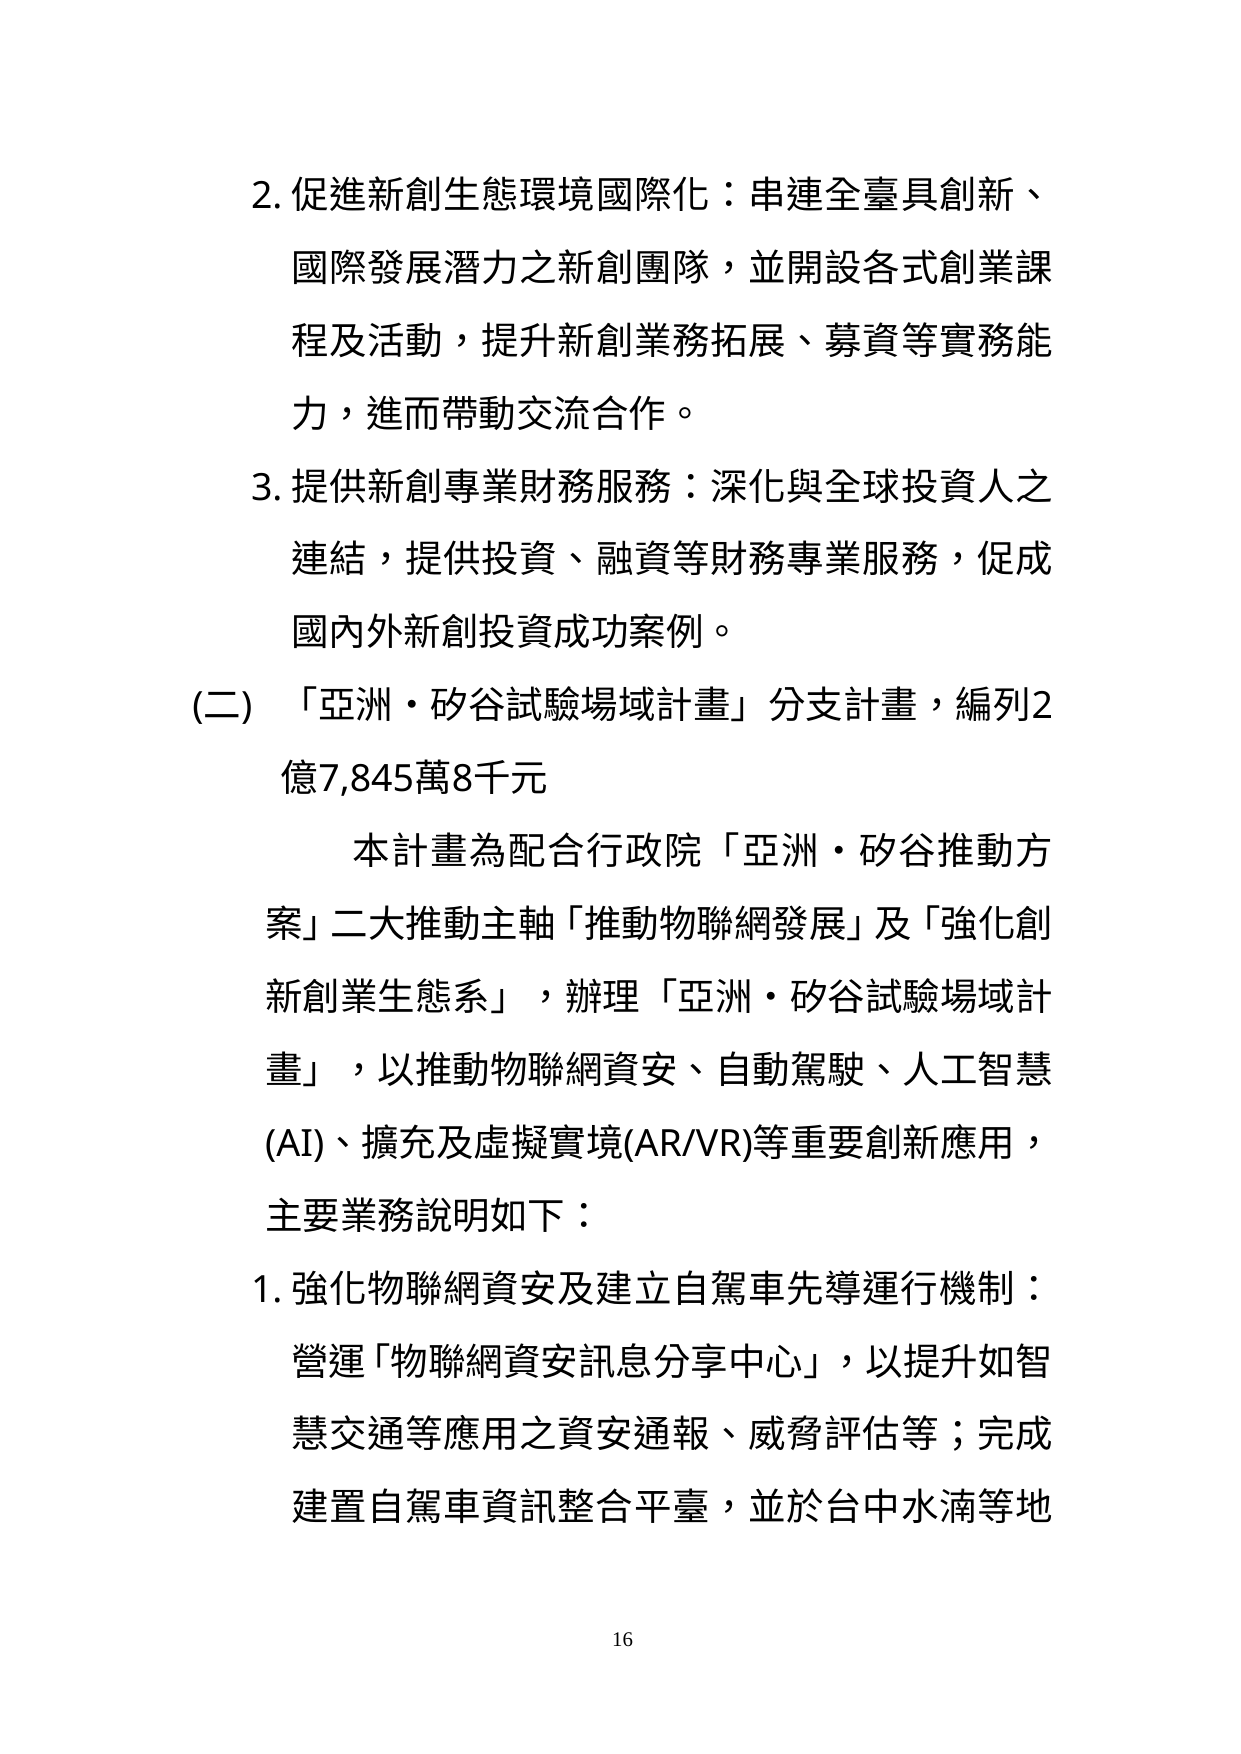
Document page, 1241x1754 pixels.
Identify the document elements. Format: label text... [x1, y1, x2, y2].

text 本計畫為配合行政院「亞洲・矽谷推動方案」二大推動主軸「推動物聯網發展」及「強化創新創業生態系」，辦理「亞洲・矽谷試驗場域計畫」，以推動物聯網資安、自動駕駛、人工智慧(AI)、擴充及虛擬實境(AR/VR)等重要創新應用，主要業務說明如下： [265, 806, 1053, 1244]
list 提供新創專業財務服務：深化與全球投資人之連結，提供投資、融資等財務專業服務，促成國內外新創投資成功案例。 [251, 442, 1053, 660]
list 促進新創生態環境國際化：串連全臺具創新、國際發展潛力之新創團隊，並開設各式創業課程及活動，提升新創業務拓展、募資等實務能力，進而帶動交流合作。 [251, 150, 1053, 442]
list 「亞洲・矽谷試驗場域計畫」分支計畫，編列2億7,845萬8千元 [192, 660, 1053, 806]
list 強化物聯網資安及建立自駕車先導運行機制：營運「物聯網資安訊息分享中心」，以提升如智慧交通等應用之資安通報、威脅評估等；完成建置自駕車資訊整合平臺，並於台中水湳等地 [251, 1244, 1053, 1535]
